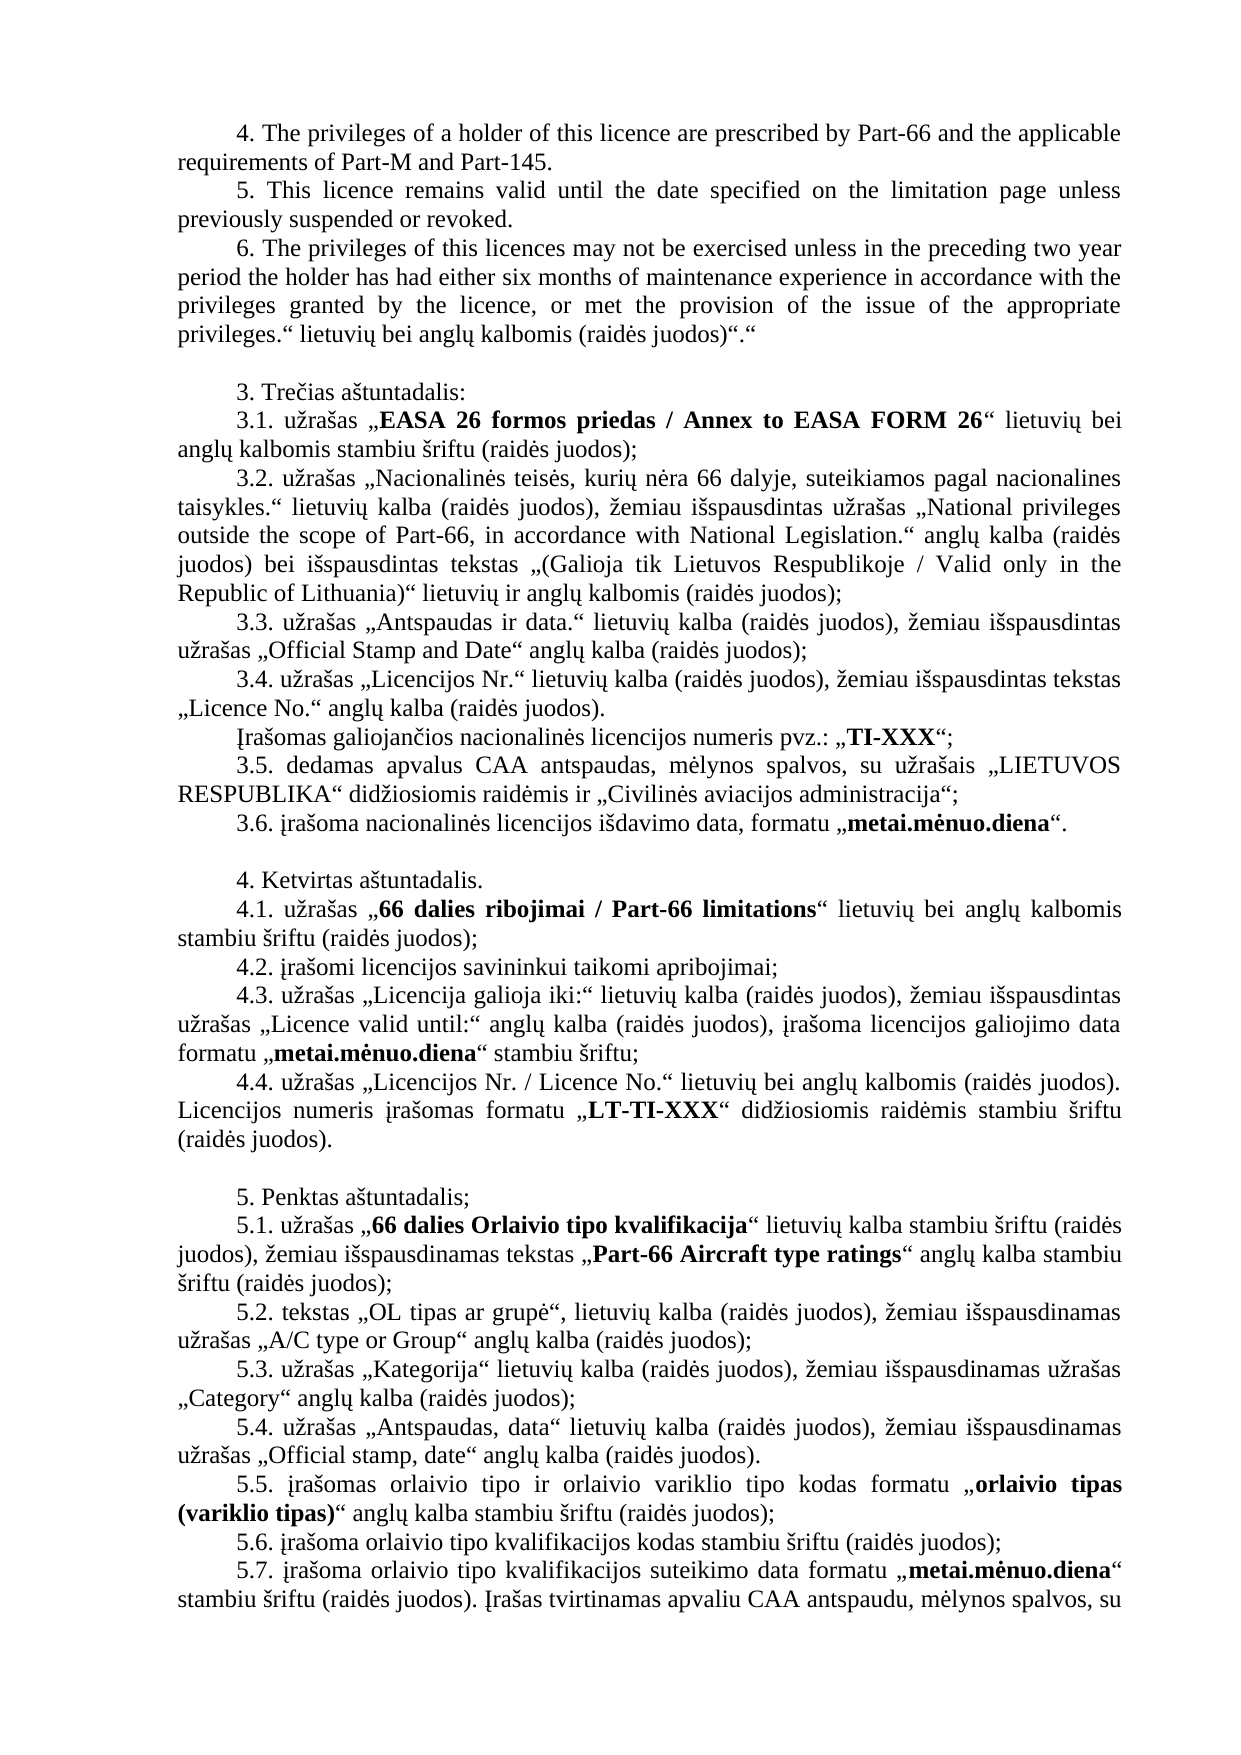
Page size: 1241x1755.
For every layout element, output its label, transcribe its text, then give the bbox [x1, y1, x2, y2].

text 3.1. užrašas „EASA 26 formos priedas / Annex to EASA FORM 26“ lietuvių bei anglų kalbomis stambiu šriftu (raidės juodos); [177, 406, 1122, 463]
text 4.4. užrašas „Licencijos Nr. / Licence No.“ lietuvių bei anglų kalbomis (raidės juodos). Licencijos numeris įrašomas formatu „LT-TI-XXX“ didžiosiomis raidėmis stambiu šriftu (raidės juodos). [177, 1067, 1122, 1153]
text 5.6. įrašoma orlaivio tipo kvalifikacijos kodas stambiu šriftu (raidės juodos); [177, 1527, 1122, 1556]
text 5.1. užrašas „66 dalies Orlaivio tipo kvalifikacija“ lietuvių kalba stambiu šriftu (raidės juodos), žemiau išspausdinamas tekstas „Part-66 Aircraft type ratings“ anglų kalba stambiu šriftu (raidės juodos); [177, 1211, 1122, 1297]
text 5.5. įrašomas orlaivio tipo ir orlaivio variklio tipo kodas formatu „orlaivio tipas (variklio tipas)“ anglų kalba stambiu šriftu (raidės juodos); [177, 1469, 1122, 1527]
text 4. Ketvirtas aštuntadalis. [177, 866, 1122, 894]
text 5.7. įrašoma orlaivio tipo kvalifikacijos suteikimo data formatu „metai.mėnuo.diena“ stambiu šriftu (raidės juodos). Įrašas tvirtinamas apvaliu CAA antspaudu, mėlynos spalvos, su [177, 1556, 1122, 1613]
text 5.3. užrašas „Kategorija“ lietuvių kalba (raidės juodos), žemiau išspausdinamas užrašas „Category“ anglų kalba (raidės juodos); [177, 1354, 1122, 1412]
text 3.3. užrašas „Antspaudas ir data.“ lietuvių kalba (raidės juodos), žemiau išspausdintas užrašas „Official Stamp and Date“ anglų kalba (raidės juodos); [177, 607, 1122, 664]
text 3. Trečias aštuntadalis: [177, 377, 1122, 406]
text 3.4. užrašas „Licencijos Nr.“ lietuvių kalba (raidės juodos), žemiau išspausdintas tekstas „Licence No.“ anglų kalba (raidės juodos). [177, 664, 1122, 722]
text 3.6. įrašoma nacionalinės licencijos išdavimo data, formatu „metai.mėnuo.diena“. [177, 808, 1122, 837]
text Įrašomas galiojančios nacionalinės licencijos numeris pvz.: „TI-XXX“; [177, 722, 1122, 751]
text 3.5. dedamas apvalus CAA antspaudas, mėlynos spalvos, su užrašais „LIETUVOS RESPUBLIKA“ didžiosiomis raidėmis ir „Civilinės aviacijos administracija“; [177, 751, 1122, 808]
text 4. The privileges of a holder of this licence are prescribed by Part-66 and the applicable requirements of Part-M and Part-145. [177, 118, 1122, 176]
text 5.4. užrašas „Antspaudas, data“ lietuvių kalba (raidės juodos), žemiau išspausdinamas užrašas „Official stamp, date“ anglų kalba (raidės juodos). [177, 1412, 1122, 1469]
text 6. The privileges of this licences may not be exercised unless in the preceding two year period the holder has had either six months of maintenance experience in accordance with the privileges granted by the licence, or met the provision of the issue of the appropriate privileges.“ lietuvių bei anglų kalbomis (raidės juodos)“.“ [177, 233, 1122, 348]
text 5. This licence remains valid until the date specified on the limitation page unless previously suspended or revoked. [177, 176, 1122, 233]
text 4.1. užrašas „66 dalies ribojimai / Part-66 limitations“ lietuvių bei anglų kalbomis stambiu šriftu (raidės juodos); [177, 894, 1122, 952]
text 3.2. užrašas „Nacionalinės teisės, kurių nėra 66 dalyje, suteikiamos pagal nacionalines taisykles.“ lietuvių kalba (raidės juodos), žemiau išspausdintas užrašas „National privileges outside the scope of Part-66, in accordance with National Legislation.“ anglų kalba (raidės juodos) bei išspausdintas tekstas „(Galioja tik Lietuvos Respublikoje / Valid only in the Republic of Lithuania)“ lietuvių ir anglų kalbomis (raidės juodos); [177, 463, 1122, 607]
text 4.3. užrašas „Licencija galioja iki:“ lietuvių kalba (raidės juodos), žemiau išspausdintas užrašas „Licence valid until:“ anglų kalba (raidės juodos), įrašoma licencijos galiojimo data formatu „metai.mėnuo.diena“ stambiu šriftu; [177, 981, 1122, 1067]
text 5. Penktas aštuntadalis; [177, 1182, 1122, 1211]
text 4.2. įrašomi licencijos savininkui taikomi apribojimai; [177, 952, 1122, 981]
text 5.2. tekstas „OL tipas ar grupė“, lietuvių kalba (raidės juodos), žemiau išspausdinamas užrašas „A/C type or Group“ anglų kalba (raidės juodos); [177, 1297, 1122, 1354]
